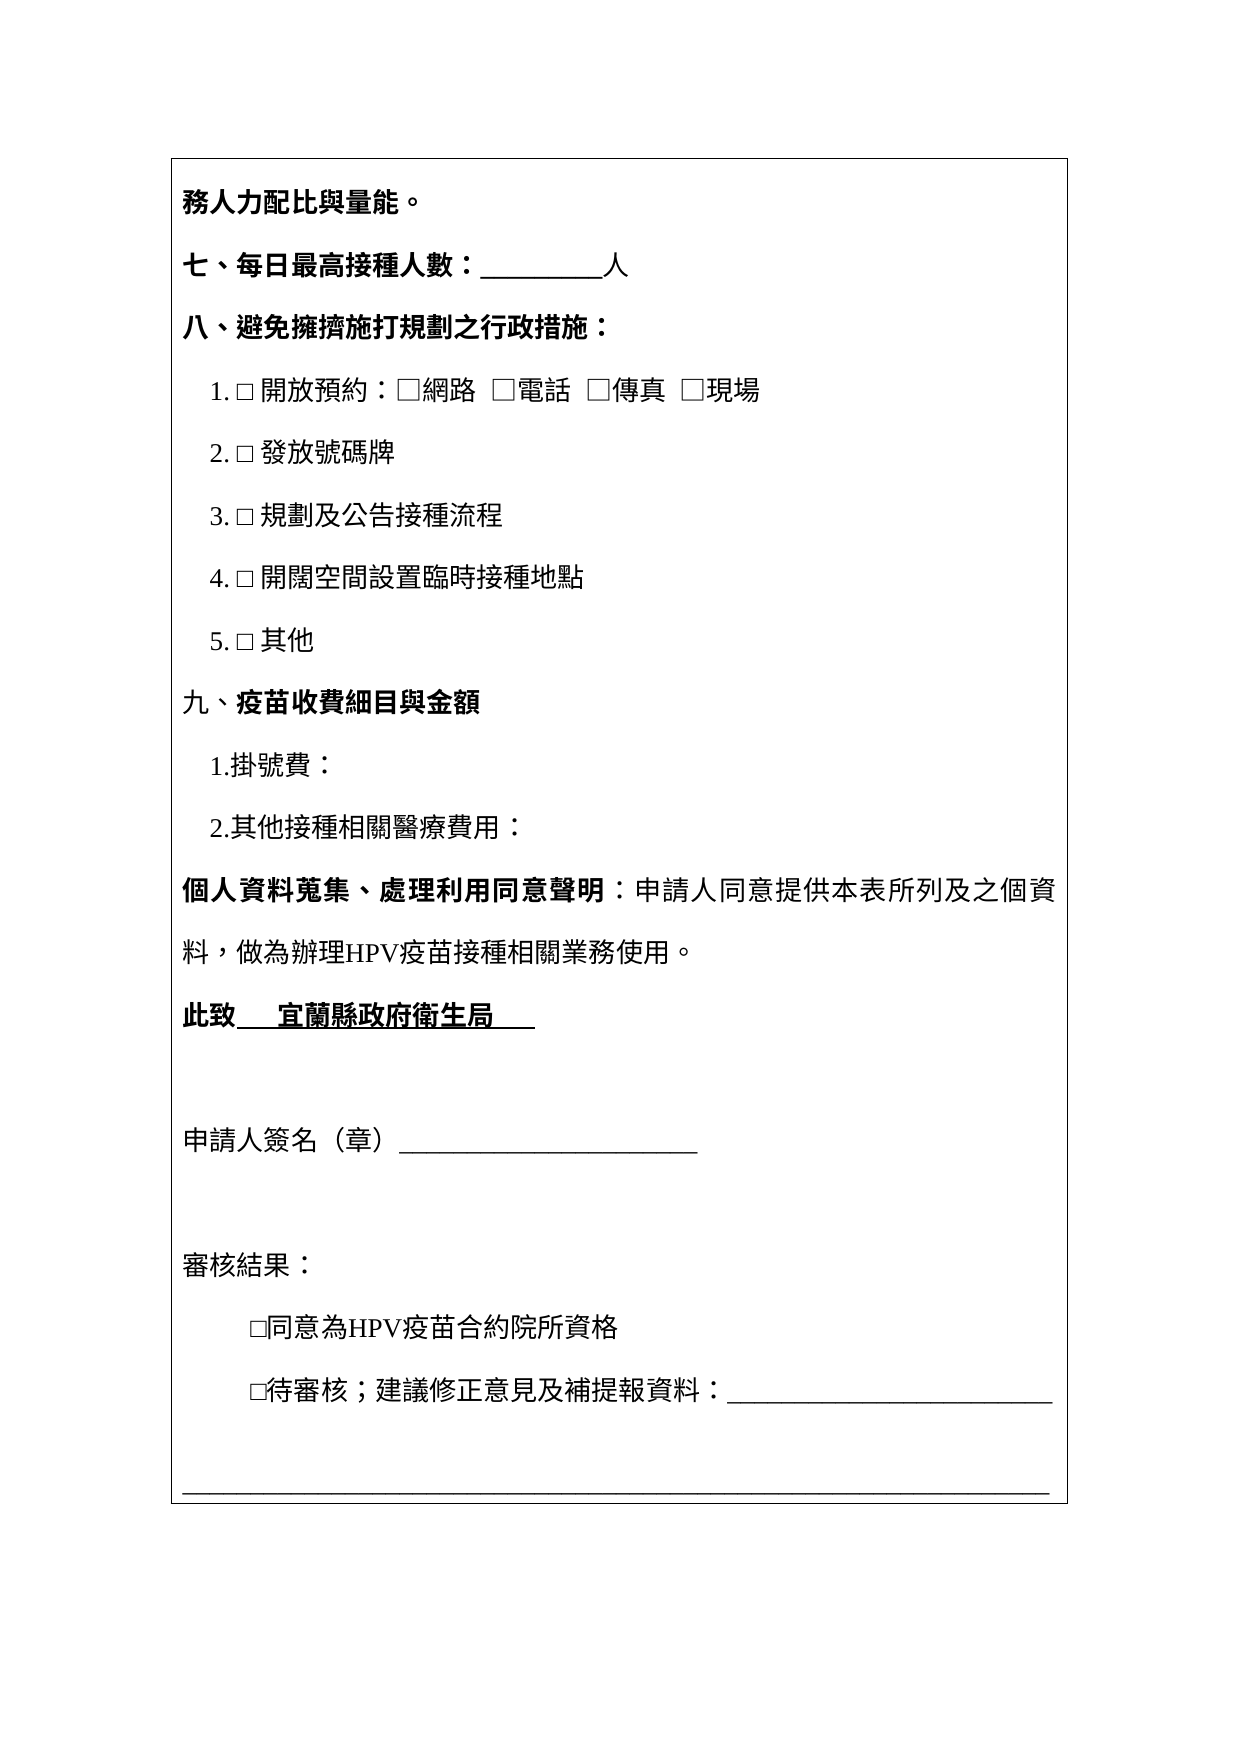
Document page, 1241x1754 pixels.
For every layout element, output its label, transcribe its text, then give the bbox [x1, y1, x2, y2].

table_cell 務人力配比與量能。 七、每日最高接種人數：_________人 八、避免擁擠施打規劃之行政措施： 1. □ 開放預約：□網路 □電話 □傳真 □現場 2. □ 發放號碼牌 3. □ 規劃及公告接種流程 4. □ 開闊空間設置臨時接種地點 5. □ 其他 九、疫苗收費細目與金額 1.掛號費： 2.其他接種相關醫療費用： 個人資料蒐集、處理利用同意聲明：申請人同意提供本表所列及之個資料，做為辦理HPV疫苗接種相關業務使用。 此致 宜蘭縣政府衛生局 申請人簽名（章）______________________ 審核結果： □同意為HPV疫苗合約院所資格 □待審核；建議修正意見及補提報資料：________________________________________________________________________________________ [172, 159, 1067, 1503]
